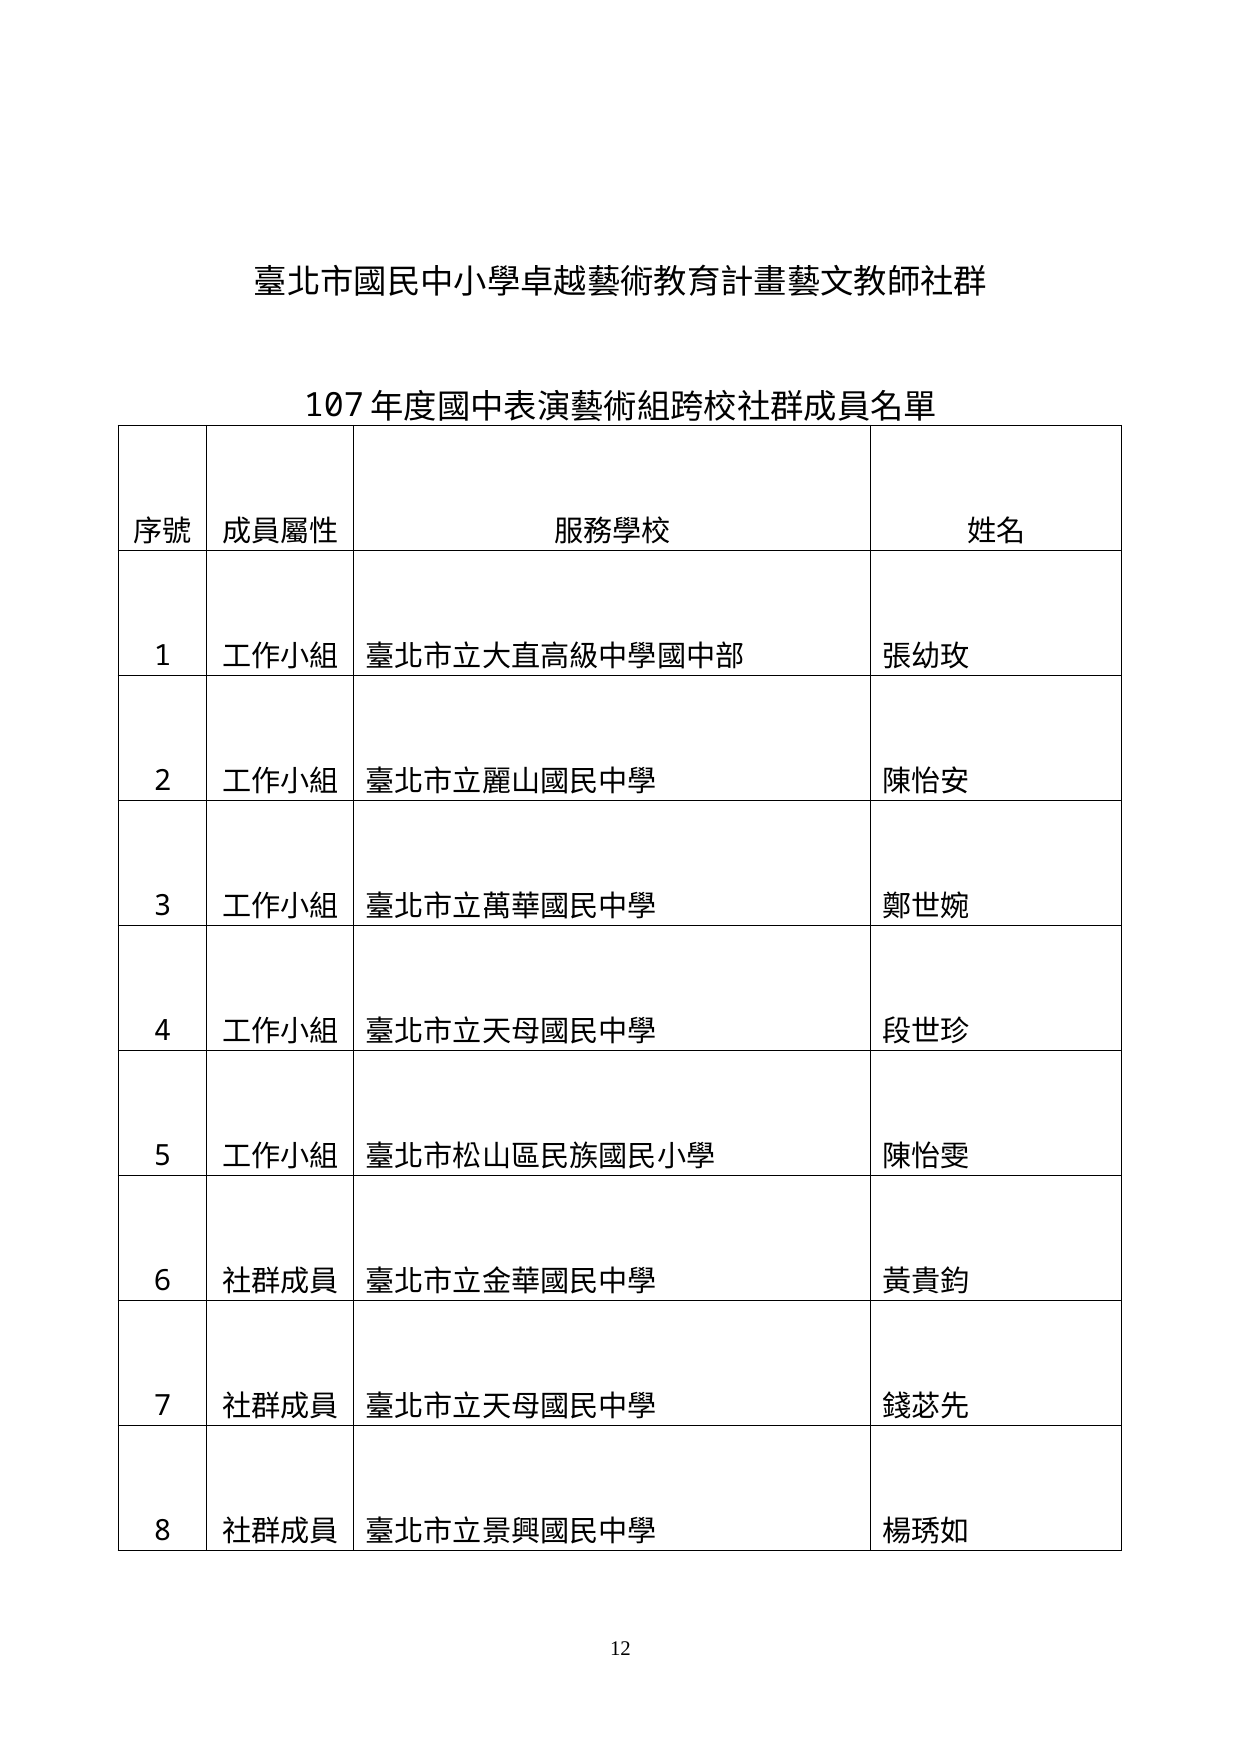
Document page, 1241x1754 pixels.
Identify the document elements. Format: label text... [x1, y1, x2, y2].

table_cell 臺北市立萬華國民中學 [354, 801, 870, 925]
table_cell 張幼玫 [871, 551, 1121, 675]
table_cell 2 [119, 676, 206, 800]
table_cell 陳怡雯 [871, 1051, 1121, 1175]
table_cell 4 [119, 926, 206, 1050]
table_header 序號 [119, 426, 206, 550]
table_cell 1 [119, 551, 206, 675]
table_cell 段世珍 [871, 926, 1121, 1050]
text 107年度國中表演藝術組跨校社群成員名單 [118, 362, 1122, 425]
table_cell 工作小組 [207, 551, 353, 675]
table_cell 社群成員 [207, 1301, 353, 1425]
table_cell 工作小組 [207, 1051, 353, 1175]
table_cell 3 [119, 801, 206, 925]
table_cell 臺北市立大直高級中學國中部 [354, 551, 870, 675]
table_cell 臺北市立天母國民中學 [354, 1301, 870, 1425]
table_cell 7 [119, 1301, 206, 1425]
table_cell 8 [119, 1426, 206, 1550]
table_header 服務學校 [354, 426, 870, 550]
table_cell 楊琇如 [871, 1426, 1121, 1550]
table_cell 臺北市立天母國民中學 [354, 926, 870, 1050]
table_cell 臺北市立麗山國民中學 [354, 676, 870, 800]
table_cell 臺北市松山區民族國民小學 [354, 1051, 870, 1175]
table_cell 5 [119, 1051, 206, 1175]
table_header 姓名 [871, 426, 1121, 550]
table_cell 臺北市立景興國民中學 [354, 1426, 870, 1550]
table_cell 工作小組 [207, 676, 353, 800]
table_cell 黃貴鈞 [871, 1176, 1121, 1300]
table_cell 錢苾先 [871, 1301, 1121, 1425]
text 臺北市國民中小學卓越藝術教育計畫藝文教師社群 [118, 237, 1122, 300]
table_header 成員屬性 [207, 426, 353, 550]
table_cell 臺北市立金華國民中學 [354, 1176, 870, 1300]
table_cell 社群成員 [207, 1176, 353, 1300]
table_cell 工作小組 [207, 926, 353, 1050]
table_cell 社群成員 [207, 1426, 353, 1550]
table_cell 工作小組 [207, 801, 353, 925]
table_cell 陳怡安 [871, 676, 1121, 800]
table_cell 鄭世婉 [871, 801, 1121, 925]
table_cell 6 [119, 1176, 206, 1300]
